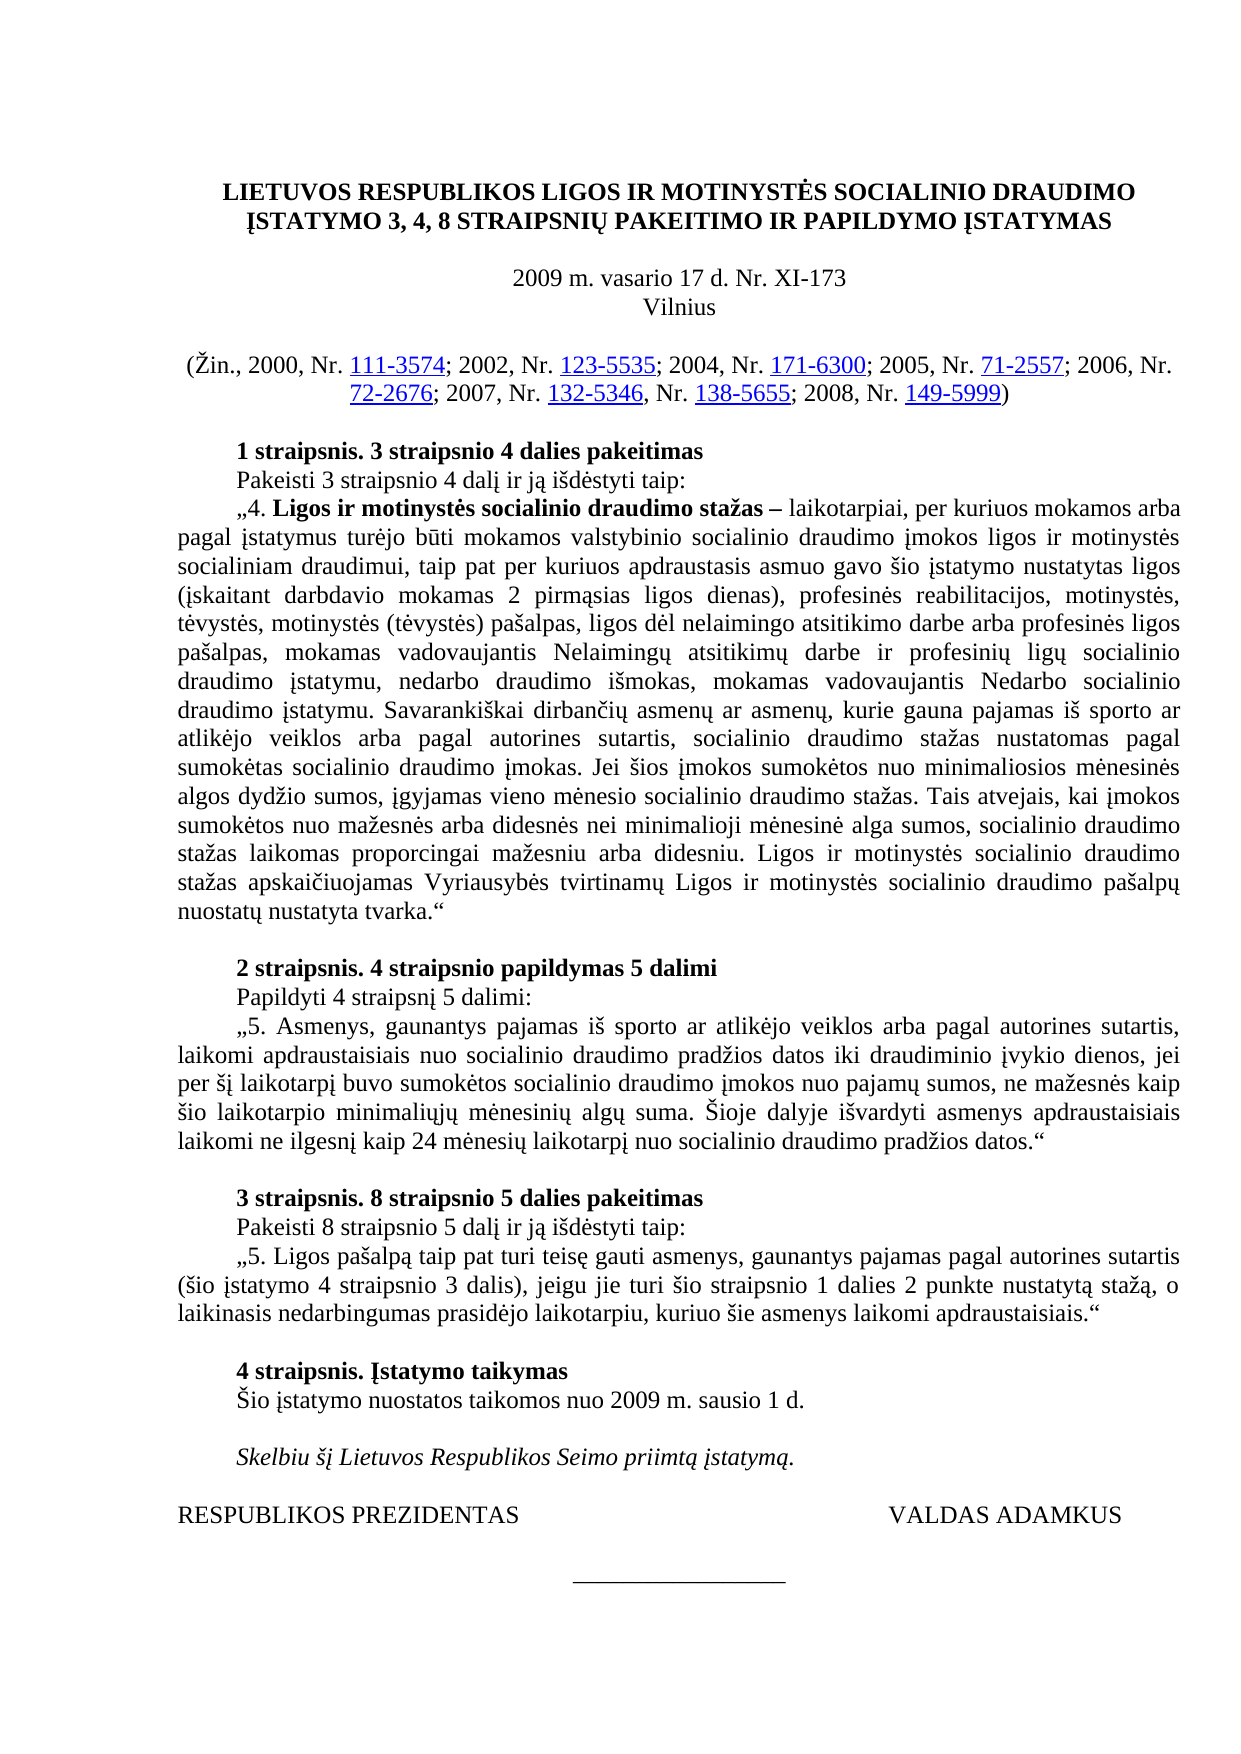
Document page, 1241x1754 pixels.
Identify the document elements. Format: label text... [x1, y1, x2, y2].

text „5. Ligos pašalpą taip pat turi teisę gauti asmenys, gaunantys pajamas pagal autorines sutartis (šio įstatymo 4 straipsnio 3 dalis), jeigu jie turi šio straipsnio 1 dalies 2 punkte nustatytą stažą, o laikinasis nedarbingumas prasidėjo laikotarpiu, kuriuo šie asmenys laikomi apdraustaisiais.“ [177, 1241, 1181, 1327]
text Pakeisti 8 straipsnio 5 dalį ir ją išdėstyti taip: [177, 1212, 1181, 1241]
text 4 straipsnis. Įstatymo taikymas [177, 1356, 1181, 1385]
text 3 straipsnis. 8 straipsnio 5 dalies pakeitimas [177, 1183, 1181, 1212]
text Papildyti 4 straipsnį 5 dalimi: [177, 982, 1181, 1011]
text 2 straipsnis. 4 straipsnio papildymas 5 dalimi [177, 953, 1181, 982]
text Skelbiu šį Lietuvos Respublikos Seimo priimtą įstatymą. [177, 1442, 1181, 1471]
text „5. Asmenys, gaunantys pajamas iš sporto ar atlikėjo veiklos arba pagal autorines sutartis, laikomi apdraustaisiais nuo socialinio draudimo pradžios datos iki draudiminio įvykio dienos, jei per šį laikotarpį buvo sumokėtos socialinio draudimo įmokos nuo pajamų sumos, ne mažesnės kaip šio laikotarpio minimaliųjų mėnesinių algų suma. Šioje dalyje išvardyti asmenys apdraustaisiais laikomi ne ilgesnį kaip 24 mėnesių laikotarpį nuo socialinio draudimo pradžios datos.“ [177, 1011, 1181, 1155]
text (Žin., 2000, Nr. 111-3574; 2002, Nr. 123-5535; 2004, Nr. 171-6300; 2005, Nr. 71-2557; 2006, Nr. 72-2676; 2007, Nr. 132-5346, Nr. 138-5655; 2008, Nr. 149-5999) [177, 350, 1181, 407]
text „4. Ligos ir motinystės socialinio draudimo stažas – laikotarpiai, per kuriuos mokamos arba pagal įstatymus turėjo būti mokamos valstybinio socialinio draudimo įmokos ligos ir motinystės socialiniam draudimui, taip pat per kuriuos apdraustasis asmuo gavo šio įstatymo nustatytas ligos (įskaitant darbdavio mokamas 2 pirmąsias ligos dienas), profesinės reabilitacijos, motinystės, tėvystės, motinystės (tėvystės) pašalpas, ligos dėl nelaimingo atsitikimo darbe arba profesinės ligos pašalpas, mokamas vadovaujantis Nelaimingų atsitikimų darbe ir profesinių ligų socialinio draudimo įstatymu, nedarbo draudimo išmokas, mokamas vadovaujantis Nedarbo socialinio draudimo įstatymu. Savarankiškai dirbančių asmenų ar asmenų, kurie gauna pajamas iš sporto ar atlikėjo veiklos arba pagal autorines sutartis, socialinio draudimo stažas nustatomas pagal sumokėtas socialinio draudimo įmokas. Jei šios įmokos sumokėtos nuo minimaliosios mėnesinės algos dydžio sumos, įgyjamas vieno mėnesio socialinio draudimo stažas. Tais atvejais, kai įmokos sumokėtos nuo mažesnės arba didesnės nei minimalioji mėnesinė alga sumos, socialinio draudimo stažas laikomas proporcingai mažesniu arba didesniu. Ligos ir motinystės socialinio draudimo stažas apskaičiuojamas Vyriausybės tvirtinamų Ligos ir motinystės socialinio draudimo pašalpų nuostatų nustatyta tvarka.“ [177, 493, 1181, 925]
text Pakeisti 3 straipsnio 4 dalį ir ją išdėstyti taip: [177, 465, 1181, 493]
text 1 straipsnis. 3 straipsnio 4 dalies pakeitimas [177, 436, 1181, 465]
text RESPUBLIKOS PREZIDENTAS VALDAS ADAMKUS [177, 1500, 1181, 1528]
text Šio įstatymo nuostatos taikomos nuo 2009 m. sausio 1 d. [177, 1385, 1181, 1413]
text 2009 m. vasario 17 d. Nr. XI-173 [177, 263, 1181, 292]
text LIETUVOS RESPUBLIKOS LIGOS IR MOTINYSTĖS SOCIALINIO DRAUDIMO ĮSTATYMO 3, 4, 8 STRAIPSNIŲ PAKEITIMO IR PAPILDYMO ĮSTATYMAS [177, 177, 1181, 235]
text Vilnius [177, 292, 1181, 321]
text _________________ [177, 1557, 1181, 1586]
